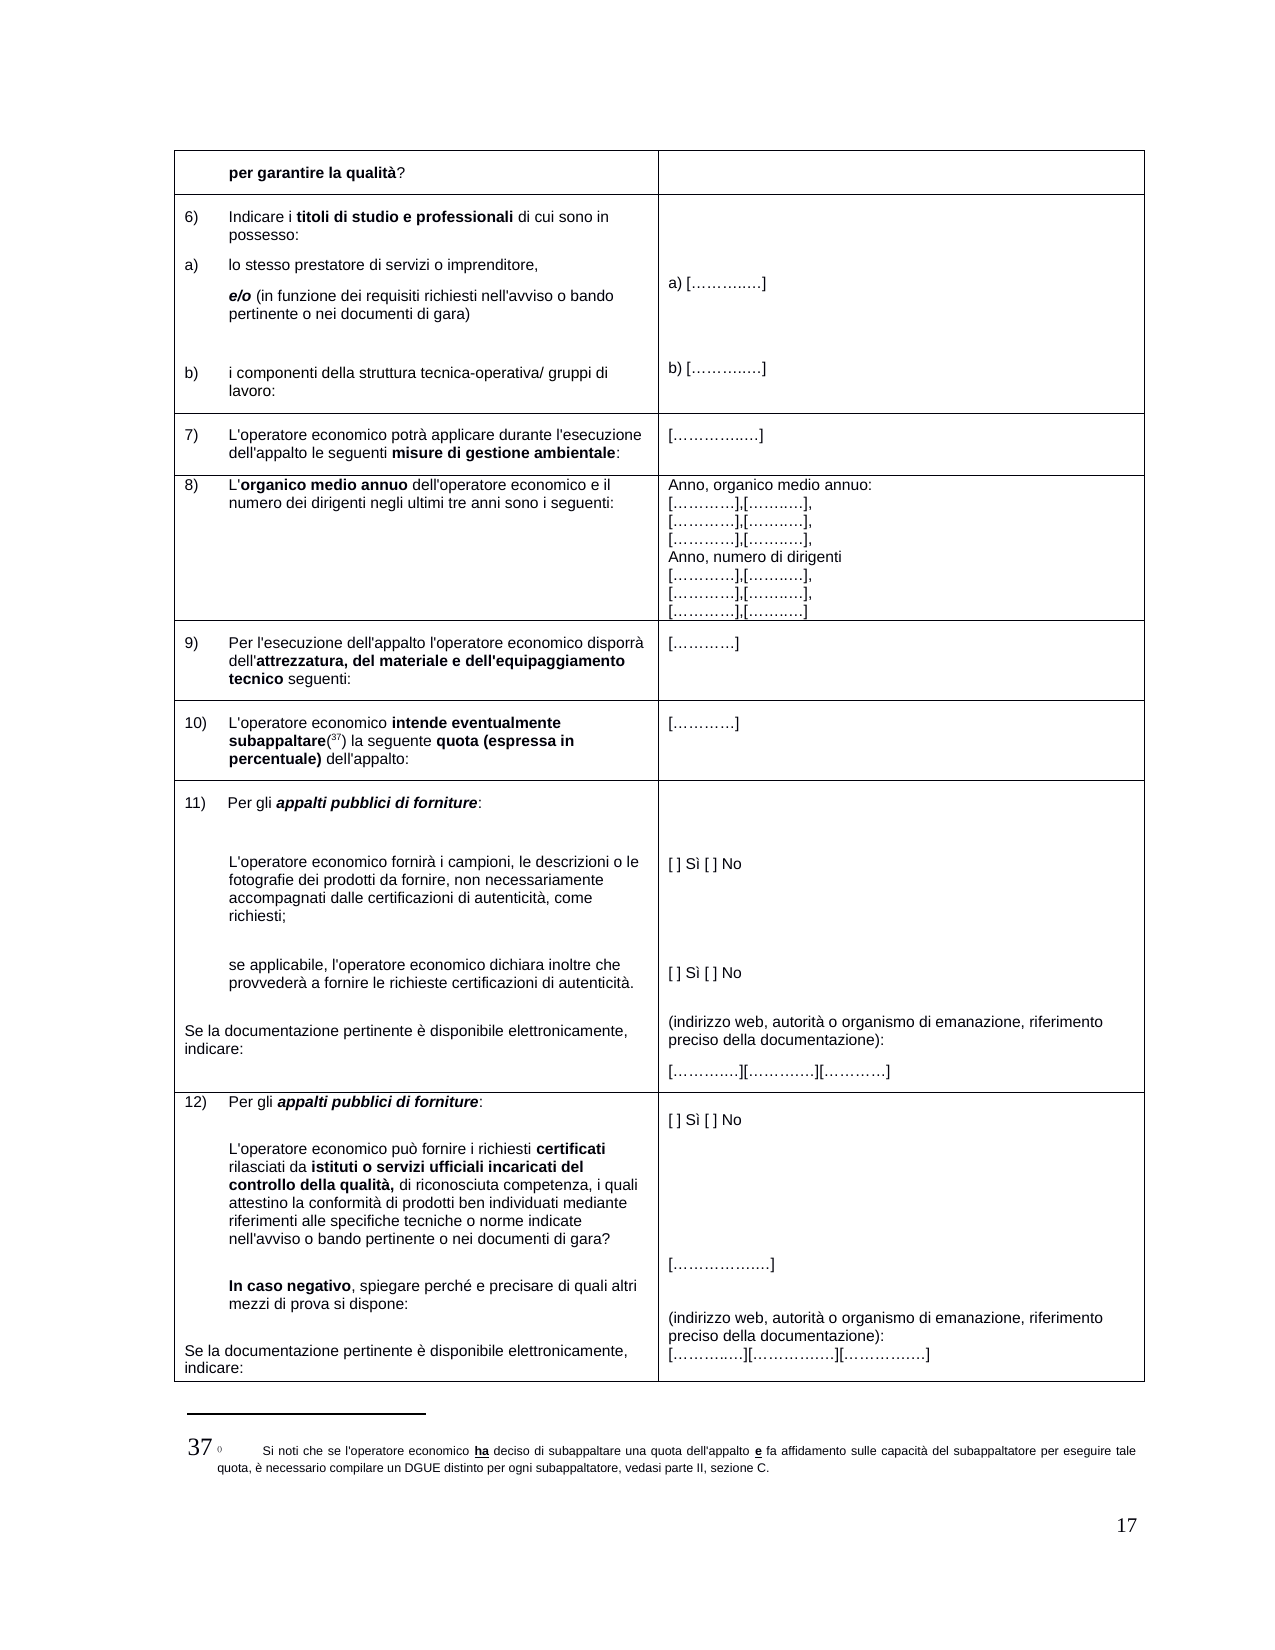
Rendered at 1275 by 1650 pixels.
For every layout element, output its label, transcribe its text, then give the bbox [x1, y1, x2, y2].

table_cell 9) Per l'esecuzione dell'appalto l'operatore economico disporrà dell'attrezzatura, del materiale e dell'equipaggiamento tecnico seguenti: [175, 621, 658, 700]
table_cell […………] [659, 621, 1144, 700]
table_cell [ ] Sì [ ] No [ ] Sì [ ] No (indirizzo web, autorità o organismo di emanazione, riferimento preciso della documentazione): [……….…][……….…][…………] [659, 781, 1144, 1092]
table_cell a) [………..…] b) [………..…] [659, 195, 1144, 412]
table_cell 6) Indicare i titoli di studio e professionali di cui sono in possesso: a) lo stesso prestatore di servizi o imprenditore, e/o (in funzione dei requisiti richiesti nell'avviso o bando pertinente o nei documenti di gara) b) i componenti della struttura tecnica-operativa/ gruppi di lavoro: [175, 195, 658, 412]
table_cell 7) L'operatore economico potrà applicare durante l'esecuzione dell'appalto le seguenti misure di gestione ambientale: [175, 414, 658, 474]
table_cell [ ] Sì [ ] No […………….…] (indirizzo web, autorità o organismo di emanazione, riferimento preciso della documentazione): [………..…][………….…][………….…] [659, 1093, 1144, 1381]
table_cell [659, 151, 1144, 194]
table_cell 8) L'organico medio annuo dell'operatore economico e il numero dei dirigenti negli ultimi tre anni sono i seguenti: [175, 476, 658, 620]
table_cell per garantire la qualità? [175, 151, 658, 194]
table_cell 12) Per gli appalti pubblici di forniture: L'operatore economico può fornire i richiesti certificati rilasciati da istituti o servizi ufficiali incaricati del controllo della qualità, di riconosciuta competenza, i quali attestino la conformità di prodotti ben individuati mediante riferimenti alle specifiche tecniche o norme indicate nell'avviso o bando pertinente o nei documenti di gara? In caso negativo, spiegare perché e precisare di quali altri mezzi di prova si dispone: Se la documentazione pertinente è disponibile elettronicamente, indicare: [175, 1093, 658, 1381]
table_cell 11) Per gli appalti pubblici di forniture: L'operatore economico fornirà i campioni, le descrizioni o le fotografie dei prodotti da fornire, non necessariamente accompagnati dalle certificazioni di autenticità, come richiesti; se applicabile, l'operatore economico dichiara inoltre che provvederà a fornire le richieste certificazioni di autenticità. Se la documentazione pertinente è disponibile elettronicamente, indicare: [175, 781, 658, 1092]
table_cell […………] [659, 701, 1144, 780]
table_cell Anno, organico medio annuo: […………],[……..…], […………],[……..…], […………],[……..…], Anno, numero di dirigenti […………],[……..…], […………],[……..…], […………],[……..…] [659, 476, 1144, 620]
table_cell 10) L'operatore economico intende eventualmente subappaltare() la seguente quota (espressa in percentuale) dell'appalto: [175, 701, 658, 780]
table_cell […………..…] [659, 414, 1144, 474]
